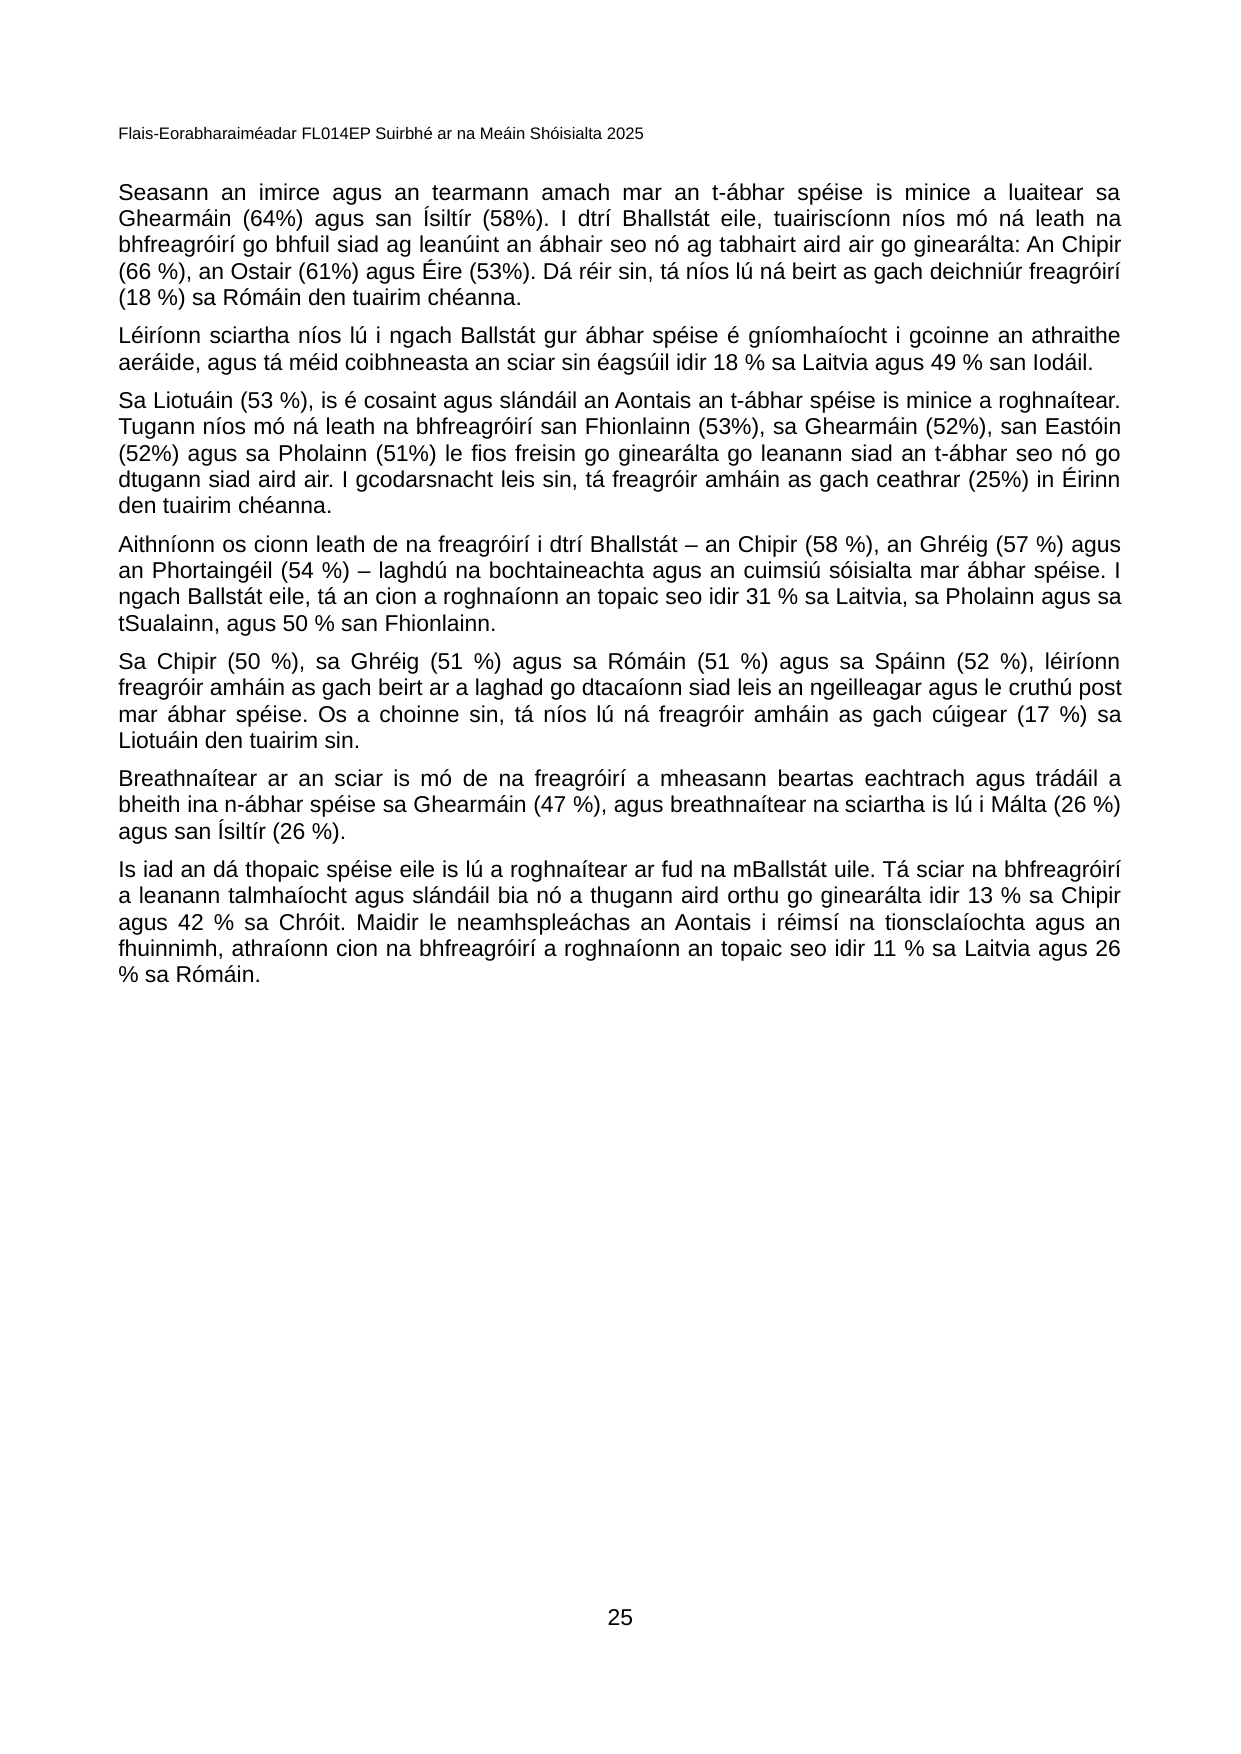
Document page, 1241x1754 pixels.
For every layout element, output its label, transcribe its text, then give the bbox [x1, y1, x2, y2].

text Sa Chipir (50 %), sa Ghréig (51 %) agus sa Rómáin (51 %) agus sa Spáinn (52 %), léiríonn freagróir amháin as gach beirt ar a laghad go dtacaíonn siad leis an ngeilleagar agus le cruthú post mar ábhar spéise. Os a choinne sin, tá níos lú ná freagróir amháin as gach cúigear (17 %) sa Liotuáin den tuairim sin. [118, 648, 1122, 753]
text Aithníonn os cionn leath de na freagróirí i dtrí Bhallstát – an Chipir (58 %), an Ghréig (57 %) agus an Phortaingéil (54 %) – laghdú na bochtaineachta agus an cuimsiú sóisialta mar ábhar spéise. I ngach Ballstát eile, tá an cion a roghnaíonn an topaic seo idir 31 % sa Laitvia, sa Pholainn agus sa tSualainn, agus 50 % san Fhionlainn. [118, 531, 1122, 636]
text Seasann an imirce agus an tearmann amach mar an t-ábhar spéise is minice a luaitear sa Ghearmáin (64%) agus san Ísiltír (58%). I dtrí Bhallstát eile, tuairiscíonn níos mó ná leath na bhfreagróirí go bhfuil siad ag leanúint an ábhair seo nó ag tabhairt aird air go ginearálta: An Chipir (66 %), an Ostair (61%) agus Éire (53%). Dá réir sin, tá níos lú ná beirt as gach deichniúr freagróirí (18 %) sa Rómáin den tuairim chéanna. [118, 179, 1122, 310]
text Is iad an dá thopaic spéise eile is lú a roghnaítear ar fud na mBallstát uile. Tá sciar na bhfreagróirí a leanann talmhaíocht agus slándáil bia nó a thugann aird orthu go ginearálta idir 13 % sa Chipir agus 42 % sa Chróit. Maidir le neamhspleáchas an Aontais i réimsí na tionsclaíochta agus an fhuinnimh, athraíonn cion na bhfreagróirí a roghnaíonn an topaic seo idir 11 % sa Laitvia agus 26 % sa Rómáin. [118, 856, 1122, 988]
text Sa Liotuáin (53 %), is é cosaint agus slándáil an Aontais an t-ábhar spéise is minice a roghnaítear. Tugann níos mó ná leath na bhfreagróirí san Fhionlainn (53%), sa Ghearmáin (52%), san Eastóin (52%) agus sa Pholainn (51%) le fios freisin go ginearálta go leanann siad an t-ábhar seo nó go dtugann siad aird air. I gcodarsnacht leis sin, tá freagróir amháin as gach ceathrar (25%) in Éirinn den tuairim chéanna. [118, 387, 1122, 519]
text Léiríonn sciartha níos lú i ngach Ballstát gur ábhar spéise é gníomhaíocht i gcoinne an athraithe aeráide, agus tá méid coibhneasta an sciar sin éagsúil idir 18 % sa Laitvia agus 49 % san Iodáil. [118, 322, 1122, 375]
text Breathnaítear ar an sciar is mó de na freagróirí a mheasann beartas eachtrach agus trádáil a bheith ina n-ábhar spéise sa Ghearmáin (47 %), agus breathnaítear na sciartha is lú i Málta (26 %) agus san Ísiltír (26 %). [118, 765, 1122, 844]
